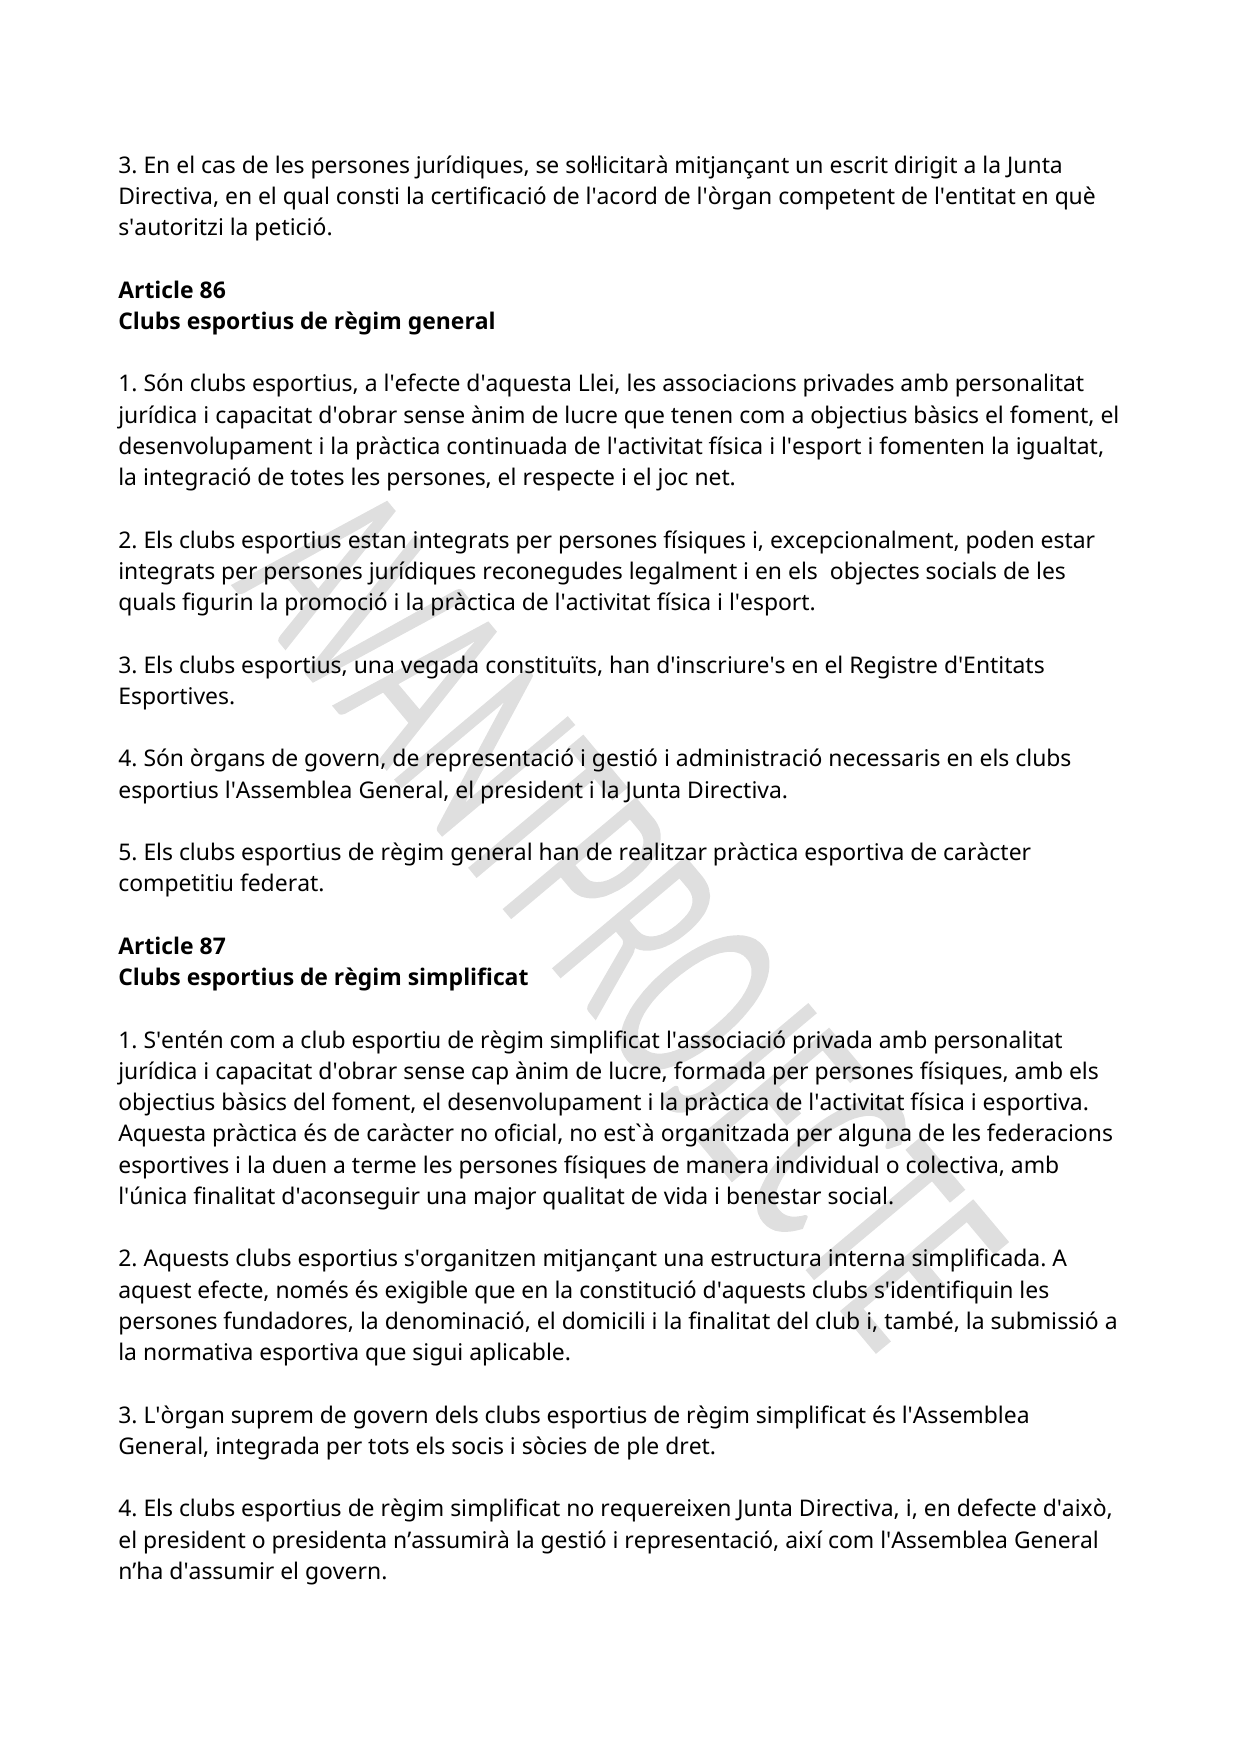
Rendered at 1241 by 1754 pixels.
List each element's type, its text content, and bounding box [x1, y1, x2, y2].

text 5. Els clubs esportius de règim general han de realitzar pràctica esportiva de caràcter competitiu federat. [577, 836, 643, 882]
text [630, 930, 1122, 961]
text 4. Són òrgans de govern, de representació i gestió i administració necessaris en els clubs esportius l'Assemblea General, el president i la Junta Directiva. [482, 742, 585, 805]
text 3. Els clubs esportius, una vegada constituïts, han d'inscriure's en el Registre d'Entitats Esportives. [118, 649, 435, 711]
text 4. Són òrgans de govern, de representació i gestió i administració necessaris en els clubs esportius l'Assemblea General, el president i la Junta Directiva. [565, 742, 1122, 805]
text 5. Els clubs esportius de règim general han de realitzar pràctica esportiva de caràcter competitiu federat. [118, 836, 588, 899]
text [762, 961, 1122, 992]
text 1. S'entén com a club esportiu de règim simplificat l'associació privada amb personalitat jurídica i capacitat d'obrar sense cap ànim de lucre, formada per persones físiques, amb els objectius bàsics del foment, el desenvolupament i la pràctica de l'activitat física i esportiva. Aquesta pràctica és de caràcter no oficial, no est`à organitzada per alguna de les federacions esportives i la duen a terme les persones físiques de manera individual o colectiva, amb l'única finalitat d'aconseguir una major qualitat de vida i benestar social. [118, 1024, 1122, 1211]
text 3. Els clubs esportius, una vegada constituïts, han d'inscriure's en el Registre d'Entitats Esportives. [400, 649, 467, 708]
text Clubs esportius de règim simplificat [118, 961, 612, 992]
text 3. En el cas de les persones jurídiques, se sol·licitarà mitjançant un escrit dirigit a la Junta Directiva, en el qual consti la certificació de l'acord de l'òrgan competent de l'entitat en què s'autoritzi la petició. [118, 149, 1122, 242]
text 1. Són clubs esportius, a l'efecte d'aquesta Llei, les associacions privades amb personalitat jurídica i capacitat d'obrar sense ànim de lucre que tenen com a objectius bàsics el foment, el desenvolupament i la pràctica continuada de l'activitat física i l'esport i fomenten la igualtat, la integració de totes les persones, el respecte i el joc net. [118, 367, 1122, 492]
text 2. Els clubs esportius estan integrats per persones físiques i, excepcionalment, poden estar integrats per persones jurídiques reconegudes legalment i en els objectes socials de les quals figurin la promoció i la pràctica de l'activitat física i l'esport. [118, 524, 342, 617]
text 3. Els clubs esportius, una vegada constituïts, han d'inscriure's en el Registre d'Entitats Esportives. [435, 649, 1122, 711]
text Article 86 [118, 274, 1122, 305]
text 4. Són òrgans de govern, de representació i gestió i administració necessaris en els clubs esportius l'Assemblea General, el president i la Junta Directiva. [472, 742, 535, 795]
text 4. Els clubs esportius de règim simplificat no requereixen Junta Directiva, i, en defecte d'això, el president o presidenta n’assumirà la gestió i representació, així com l'Assemblea General n’ha d'assumir el govern. [118, 1492, 1122, 1586]
text [663, 961, 751, 992]
text 2. Aquests clubs esportius s'organitzen mitjançant una estructura interna simplificada. A aquest efecte, només és exigible que en la constitució d'aquests clubs s'identifiquin les persones fundadores, la denominació, el domicili i la finalitat del club i, també, la submissió a la normativa esportiva que sigui aplicable. [118, 1242, 1122, 1367]
text Clubs esportius de règim general [118, 305, 1122, 336]
text Article 87 [118, 930, 596, 961]
text 2. Els clubs esportius estan integrats per persones físiques i, excepcionalment, poden estar integrats per persones jurídiques reconegudes legalment i en els objectes socials de les quals figurin la promoció i la pràctica de l'activitat física i l'esport. [313, 524, 1122, 617]
text 3. L'òrgan suprem de govern dels clubs esportius de règim simplificat és l'Assemblea General, integrada per tots els socis i sòcies de ple dret. [118, 1399, 1122, 1461]
text 5. Els clubs esportius de règim general han de realitzar pràctica esportiva de caràcter competitiu federat. [598, 836, 1122, 899]
text [583, 933, 622, 961]
text [613, 961, 674, 992]
text 4. Són òrgans de govern, de representació i gestió i administració necessaris en els clubs esportius l'Assemblea General, el president i la Junta Directiva. [118, 742, 482, 805]
